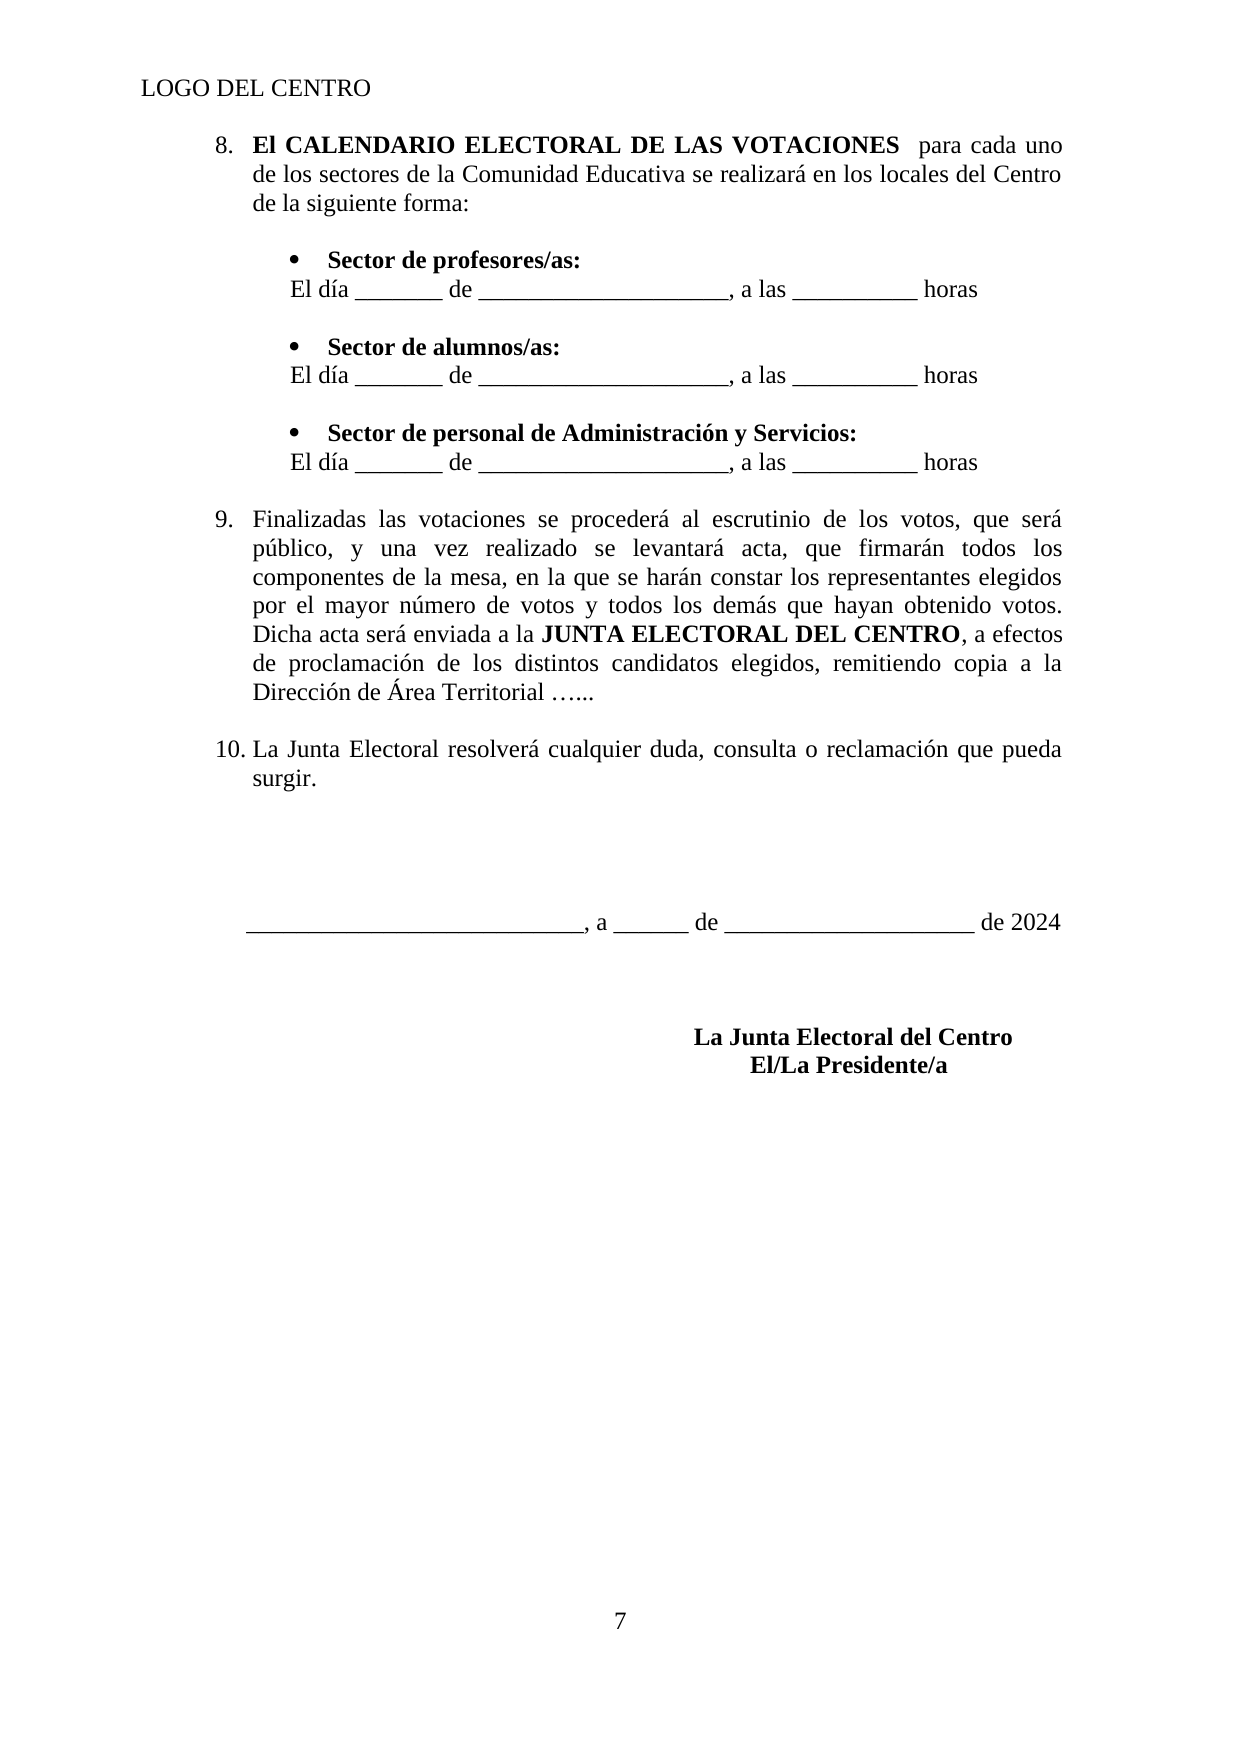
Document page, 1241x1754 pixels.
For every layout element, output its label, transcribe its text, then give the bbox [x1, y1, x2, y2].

list El CALENDARIO ELECTORAL DE LAS VOTACIONES para cada uno de los sectores de la Comunidad Educativa se realizará en los locales del Centro de la siguiente forma: [215, 131, 1063, 217]
list La Junta Electoral resolverá cualquier duda, consulta o reclamación que pueda surgir. [215, 734, 1063, 792]
list Sector de profesores/as: [290, 246, 1063, 274]
text El/La Presidente/a [693, 1051, 1063, 1079]
list Finalizadas las votaciones se procederá al escrutinio de los votos, que será público, y una vez realizado se levantará acta, que firmarán todos los componentes de la mesa, en la que se harán constar los representantes elegidos por el mayor número de votos y todos los demás que hayan obtenido votos. Dicha acta será enviada a la JUNTA ELECTORAL DEL CENTRO, a efectos de proclamación de los distintos candidatos elegidos, remitiendo copia a la Dirección de Área Territorial …... [215, 504, 1063, 706]
text El día _______ de ____________________, a las __________ horas [290, 447, 1063, 476]
text El día _______ de ____________________, a las __________ horas [290, 361, 1063, 389]
text ___________________________, a ______ de ____________________ de 2024 [177, 907, 1063, 936]
list Sector de personal de Administración y Servicios: [290, 418, 1063, 447]
text La Junta Electoral del Centro [693, 1022, 1063, 1051]
text El día _______ de ____________________, a las __________ horas [290, 274, 1063, 303]
list Sector de alumnos/as: [290, 332, 1063, 361]
